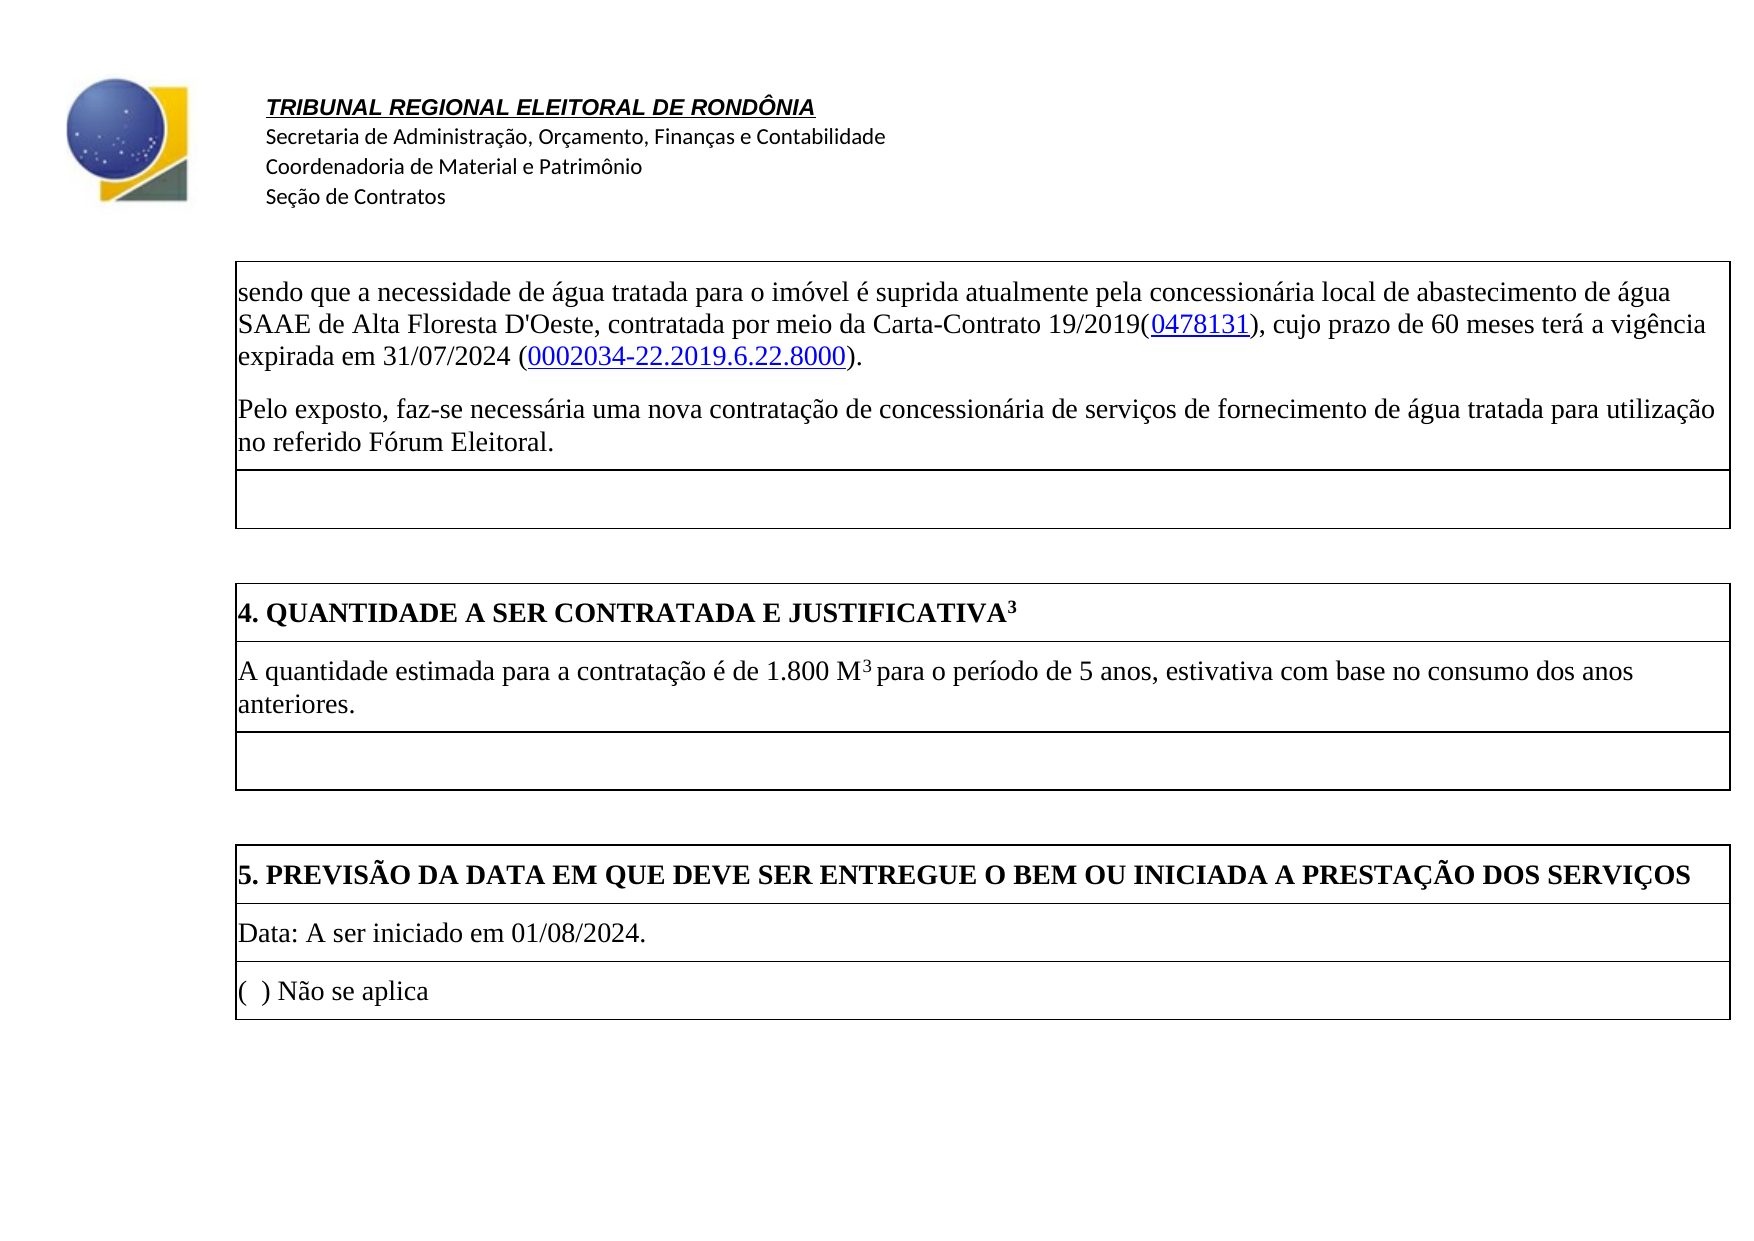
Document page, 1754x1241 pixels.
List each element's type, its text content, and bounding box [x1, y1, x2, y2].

table_header 5. PREVISÃO DA DATA EM QUE DEVE SER ENTREGUE O BEM OU INICIADA A PRESTAÇÃO DOS SERVIÇOS [237, 846, 1729, 902]
table_cell ( ) Não se aplica [237, 962, 1729, 1019]
table_cell sendo que a necessidade de água tratada para o imóvel é suprida atualmente pela concessionária local de abastecimento de água SAAE de Alta Floresta D'Oeste, contratada por meio da Carta-Contrato 19/2019(0478131), cujo prazo de 60 meses terá a vigência expirada em 31/07/2024 (0002034-22.2019.6.22.8000). Pelo exposto, faz-se necessária uma nova contratação de concessionária de serviços de fornecimento de água tratada para utilização no referido Fórum Eleitoral. [237, 262, 1729, 469]
table_header 4. QUANTIDADE A SER CONTRATADA E JUSTIFICATIVA3 [237, 584, 1729, 641]
table_cell A quantidade estimada para a contratação é de 1.800 M3 para o período de 5 anos, estivativa com base no consumo dos anos anteriores. [237, 642, 1729, 731]
table_cell [237, 733, 1729, 789]
table_cell [237, 471, 1729, 527]
table_cell Data: A ser iniciado em 01/08/2024. [237, 904, 1729, 961]
